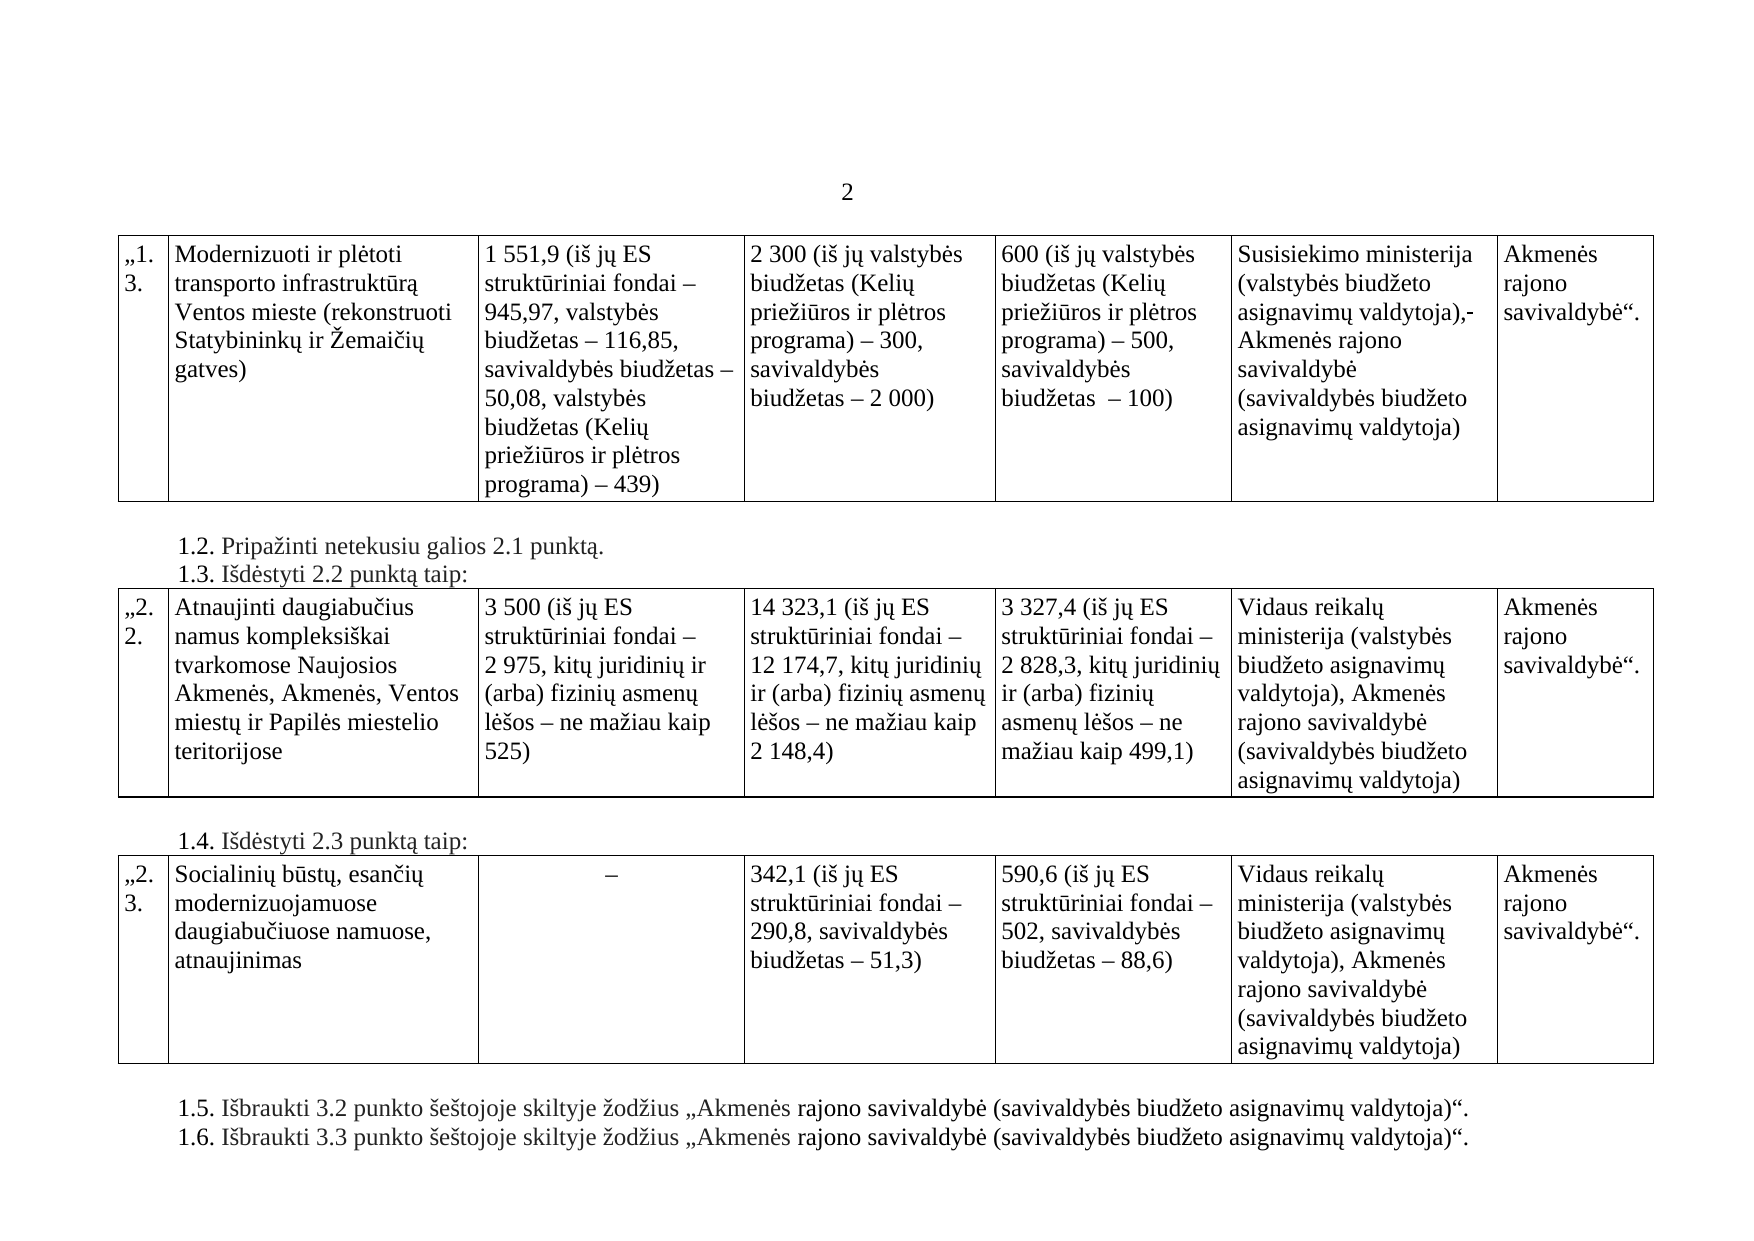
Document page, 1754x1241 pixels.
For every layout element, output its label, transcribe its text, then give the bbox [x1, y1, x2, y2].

table_header Vidaus reikalų ministerija (valstybės biudžeto asignavimų valdytoja), Akmenės rajono savivaldybė (savivaldybės biudžeto asignavimų valdytoja) [1232, 589, 1497, 796]
table_header – [479, 856, 744, 1063]
table_header Akmenės rajono savivaldybė“. [1498, 589, 1653, 796]
text 1.4. Išdėstyti 2.3 punktą taip: [118, 826, 1577, 855]
table_header Susisiekimo ministerija (valstybės biudžeto asignavimų valdytoja), Akmenės rajono savivaldybė (savivaldybės biudžeto asignavimų valdytoja) [1232, 236, 1497, 501]
table_header Akmenės rajono savivaldybė“. [1498, 236, 1653, 501]
table_header 14 323,1 (iš jų ES struktūriniai fondai – 12 174,7, kitų juridinių ir (arba) fizinių asmenų lėšos – ne mažiau kaip 2 148,4) [745, 589, 995, 796]
table_header 342,1 (iš jų ES struktūriniai fondai – 290,8, savivaldybės biudžetas – 51,3) [745, 856, 995, 1063]
table_header 590,6 (iš jų ES struktūriniai fondai – 502, savivaldybės biudžetas – 88,6) [996, 856, 1231, 1063]
text 1.5. Išbraukti 3.2 punkto šeštojoje skiltyje žodžius „Akmenės rajono savivaldybė (savivaldybės biudžeto asignavimų valdytoja)“. [118, 1093, 1577, 1122]
text 1.2. Pripažinti netekusiu galios 2.1 punktą. [118, 531, 1577, 559]
text 1.6. Išbraukti 3.3 punkto šeštojoje skiltyje žodžius „Akmenės rajono savivaldybė (savivaldybės biudžeto asignavimų valdytoja)“. [118, 1122, 1577, 1150]
table_header Modernizuoti ir plėtoti transporto infrastruktūrą Ventos mieste (rekonstruoti Statybininkų ir Žemaičių gatves) [169, 236, 478, 501]
table_header Socialinių būstų, esančių modernizuojamuose daugiabučiuose namuose, atnaujinimas [169, 856, 478, 1063]
table_header 600 (iš jų valstybės biudžetas (Kelių priežiūros ir plėtros programa) – 500, savivaldybės biudžetas – 100) [996, 236, 1231, 501]
text 1.3. Išdėstyti 2.2 punktą taip: [118, 559, 1577, 588]
table_header 3 327,4 (iš jų ES struktūriniai fondai – 2 828,3, kitų juridinių ir (arba) fizinių asmenų lėšos – ne mažiau kaip 499,1) [996, 589, 1231, 796]
table_header 3 500 (iš jų ES struktūriniai fondai – 2 975, kitų juridinių ir (arba) fizinių asmenų lėšos – ne mažiau kaip 525) [479, 589, 744, 796]
table_header Atnaujinti daugiabučius namus kompleksiškai tvarkomose Naujosios Akmenės, Akmenės, Ventos miestų ir Papilės miestelio teritorijose [169, 589, 478, 796]
table_header Akmenės rajono savivaldybė“. [1498, 856, 1653, 1063]
table_header 2 300 (iš jų valstybės biudžetas (Kelių priežiūros ir plėtros programa) – 300, savivaldybės biudžetas – 2 000) [745, 236, 995, 501]
table_header „1.3. [119, 236, 168, 501]
table_header 1 551,9 (iš jų ES struktūriniai fondai – 945,97, valstybės biudžetas – 116,85, savivaldybės biudžetas – 50,08, valstybės biudžetas (Kelių priežiūros ir plėtros programa) – 439) [479, 236, 744, 501]
table_header Vidaus reikalų ministerija (valstybės biudžeto asignavimų valdytoja), Akmenės rajono savivaldybė (savivaldybės biudžeto asignavimų valdytoja) [1232, 856, 1497, 1063]
table_header „2.2. [119, 589, 168, 796]
table_header „2.3. [119, 856, 168, 1063]
